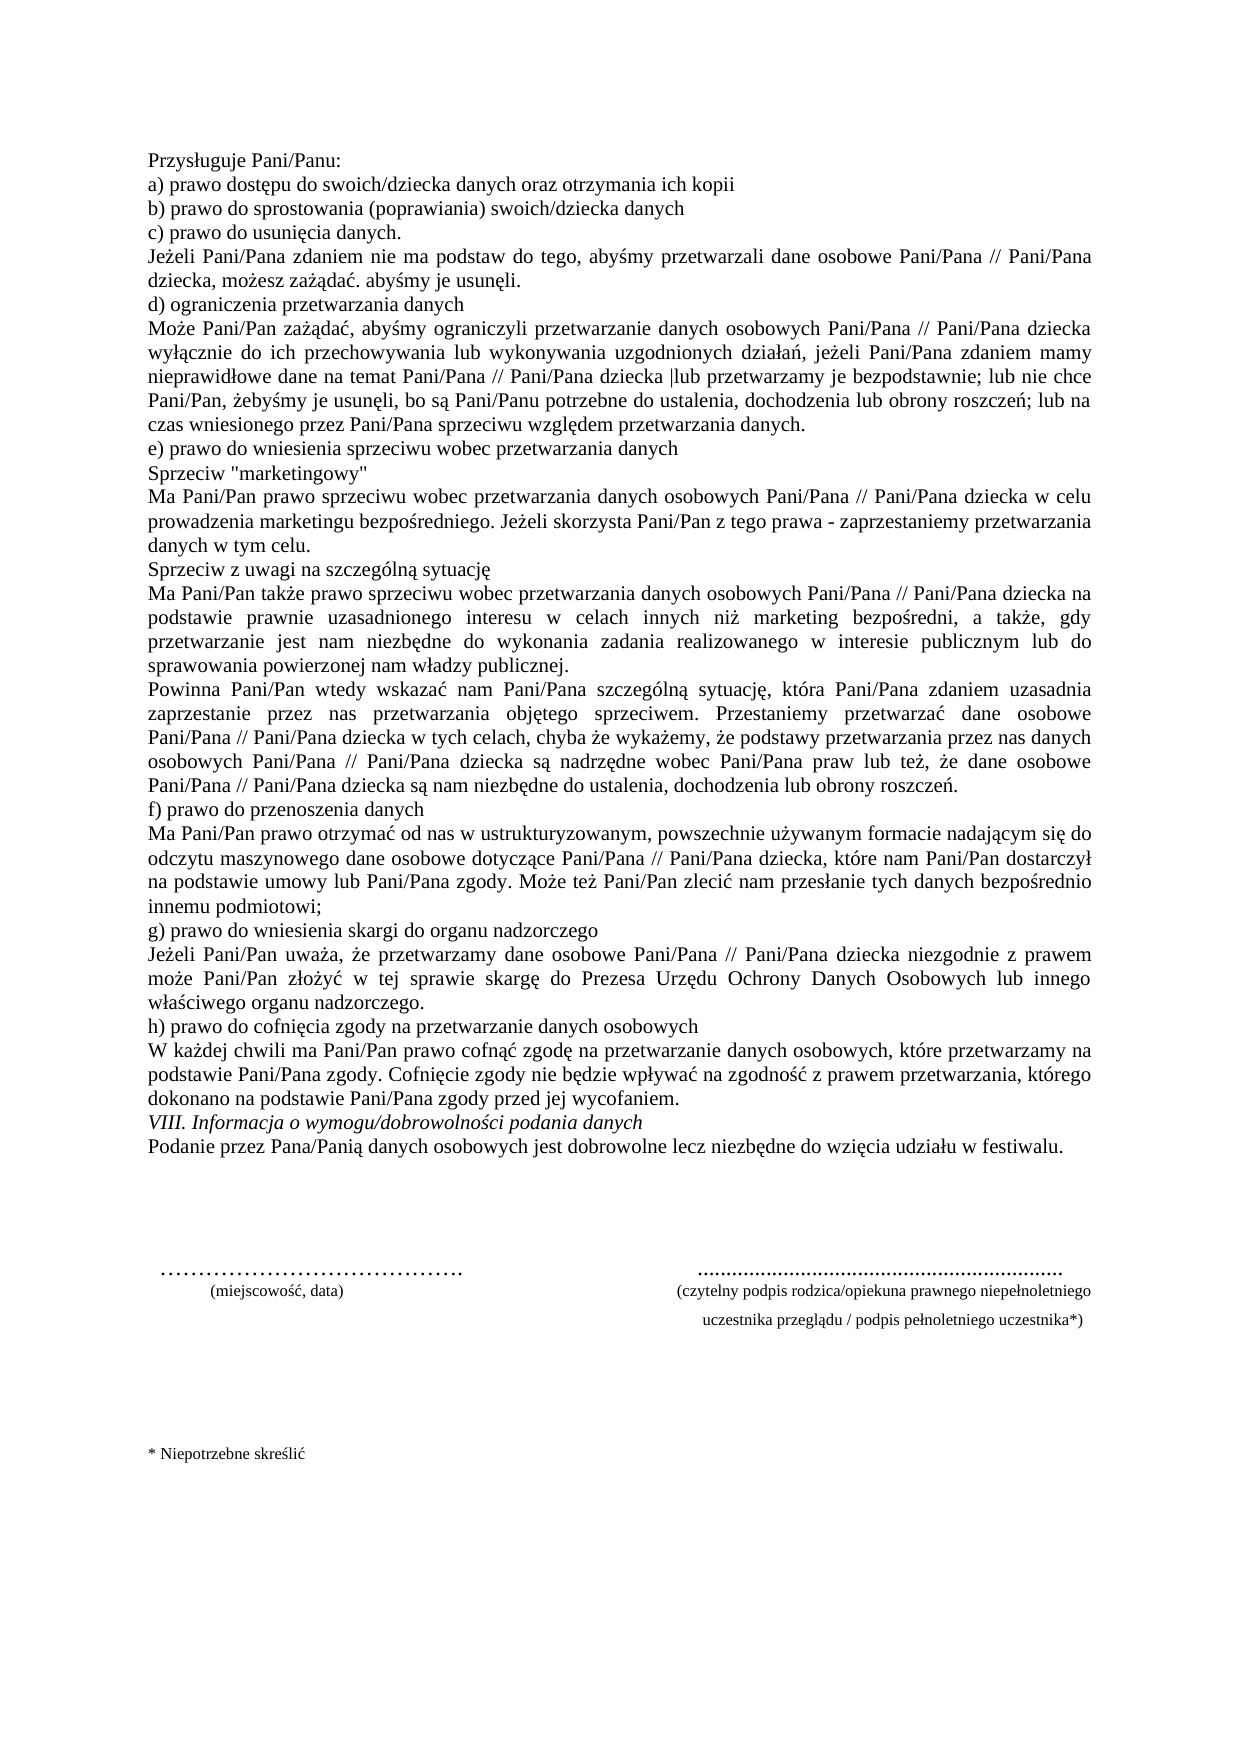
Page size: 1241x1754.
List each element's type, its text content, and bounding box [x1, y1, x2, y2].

text Jeżeli Pani/Pana zdaniem nie ma podstaw do tego, abyśmy przetwarzali dane osobowe Pani/Pana // Pani/Pana dziecka, możesz zażądać. abyśmy je usunęli. [148, 244, 1093, 292]
text W każdej chwili ma Pani/Pan prawo cofnąć zgodę na przetwarzanie danych osobowych, które przetwarzamy na podstawie Pani/Pana zgody. Cofnięcie zgody nie będzie wpływać na zgodność z prawem przetwarzania, którego dokonano na podstawie Pani/Pana zgody przed jej wycofaniem. [148, 1038, 1093, 1110]
text Przysługuje Pani/Panu: [148, 148, 1093, 172]
text uczestnika przeglądu / podpis pełnoletniego uczestnika*) [369, 1309, 1093, 1329]
text Ma Pani/Pan także prawo sprzeciwu wobec przetwarzania danych osobowych Pani/Pana // Pani/Pana dziecka na podstawie prawnie uzasadnionego interesu w celach innych niż marketing bezpośredni, a także, gdy przetwarzanie jest nam niezbędne do wykonania zadania realizowanego w interesie publicznym lub do sprawowania powierzonej nam władzy publicznej. [148, 581, 1093, 677]
text VIII. Informacja o wymogu/dobrowolności podania danych [148, 1110, 1093, 1134]
text Powinna Pani/Pan wtedy wskazać nam Pani/Pana szczególną sytuację, która Pani/Pana zdaniem uzasadnia zaprzestanie przez nas przetwarzania objętego sprzeciwem. Przestaniemy przetwarzać dane osobowe Pani/Pana // Pani/Pana dziecka w tych celach, chyba że wykażemy, że podstawy przetwarzania przez nas danych osobowych Pani/Pana // Pani/Pana dziecka są nadrzędne wobec Pani/Pana praw lub też, że dane osobowe Pani/Pana // Pani/Pana dziecka są nam niezbędne do ustalenia, dochodzenia lub obrony roszczeń. [148, 677, 1093, 797]
text g) prawo do wniesienia skargi do organu nadzorczego [148, 918, 1093, 942]
text c) prawo do usunięcia danych. [148, 220, 1093, 244]
text (miejscowość, data) (czytelny podpis rodzica/opiekuna prawnego niepełnoletniego [148, 1281, 1093, 1300]
text …………………………………. ................................................................ [148, 1254, 1093, 1281]
text a) prawo dostępu do swoich/dziecka danych oraz otrzymania ich kopii [148, 172, 1093, 196]
text Sprzeciw z uwagi na szczególną sytuację [148, 557, 1093, 581]
text Ma Pani/Pan prawo sprzeciwu wobec przetwarzania danych osobowych Pani/Pana // Pani/Pana dziecka w celu prowadzenia marketingu bezpośredniego. Jeżeli skorzysta Pani/Pan z tego prawa - zaprzestaniemy przetwarzania danych w tym celu. [148, 484, 1093, 557]
text Podanie przez Pana/Panią danych osobowych jest dobrowolne lecz niezbędne do wzięcia udziału w festiwalu. [148, 1134, 1093, 1158]
text Ma Pani/Pan prawo otrzymać od nas w ustrukturyzowanym, powszechnie używanym formacie nadającym się do odczytu maszynowego dane osobowe dotyczące Pani/Pana // Pani/Pana dziecka, które nam Pani/Pan dostarczył na podstawie umowy lub Pani/Pana zgody. Może też Pani/Pan zlecić nam przesłanie tych danych bezpośrednio innemu podmiotowi; [148, 821, 1093, 918]
text e) prawo do wniesienia sprzeciwu wobec przetwarzania danych [148, 436, 1093, 460]
text Jeżeli Pani/Pan uważa, że przetwarzamy dane osobowe Pani/Pana // Pani/Pana dziecka niezgodnie z prawem może Pani/Pan złożyć w tej sprawie skargę do Prezesa Urzędu Ochrony Danych Osobowych lub innego właściwego organu nadzorczego. [148, 942, 1093, 1014]
text d) ograniczenia przetwarzania danych [148, 292, 1093, 316]
text * Niepotrzebne skreślić [148, 1444, 1093, 1463]
text h) prawo do cofnięcia zgody na przetwarzanie danych osobowych [148, 1014, 1093, 1038]
text f) prawo do przenoszenia danych [148, 797, 1093, 821]
text Może Pani/Pan zażądać, abyśmy ograniczyli przetwarzanie danych osobowych Pani/Pana // Pani/Pana dziecka wyłącznie do ich przechowywania lub wykonywania uzgodnionych działań, jeżeli Pani/Pana zdaniem mamy nieprawidłowe dane na temat Pani/Pana // Pani/Pana dziecka |lub przetwarzamy je bezpodstawnie; lub nie chce Pani/Pan, żebyśmy je usunęli, bo są Pani/Panu potrzebne do ustalenia, dochodzenia lub obrony roszczeń; lub na czas wniesionego przez Pani/Pana sprzeciwu względem przetwarzania danych. [148, 316, 1093, 436]
text Sprzeciw "marketingowy" [148, 460, 1093, 484]
text b) prawo do sprostowania (poprawiania) swoich/dziecka danych [148, 196, 1093, 220]
